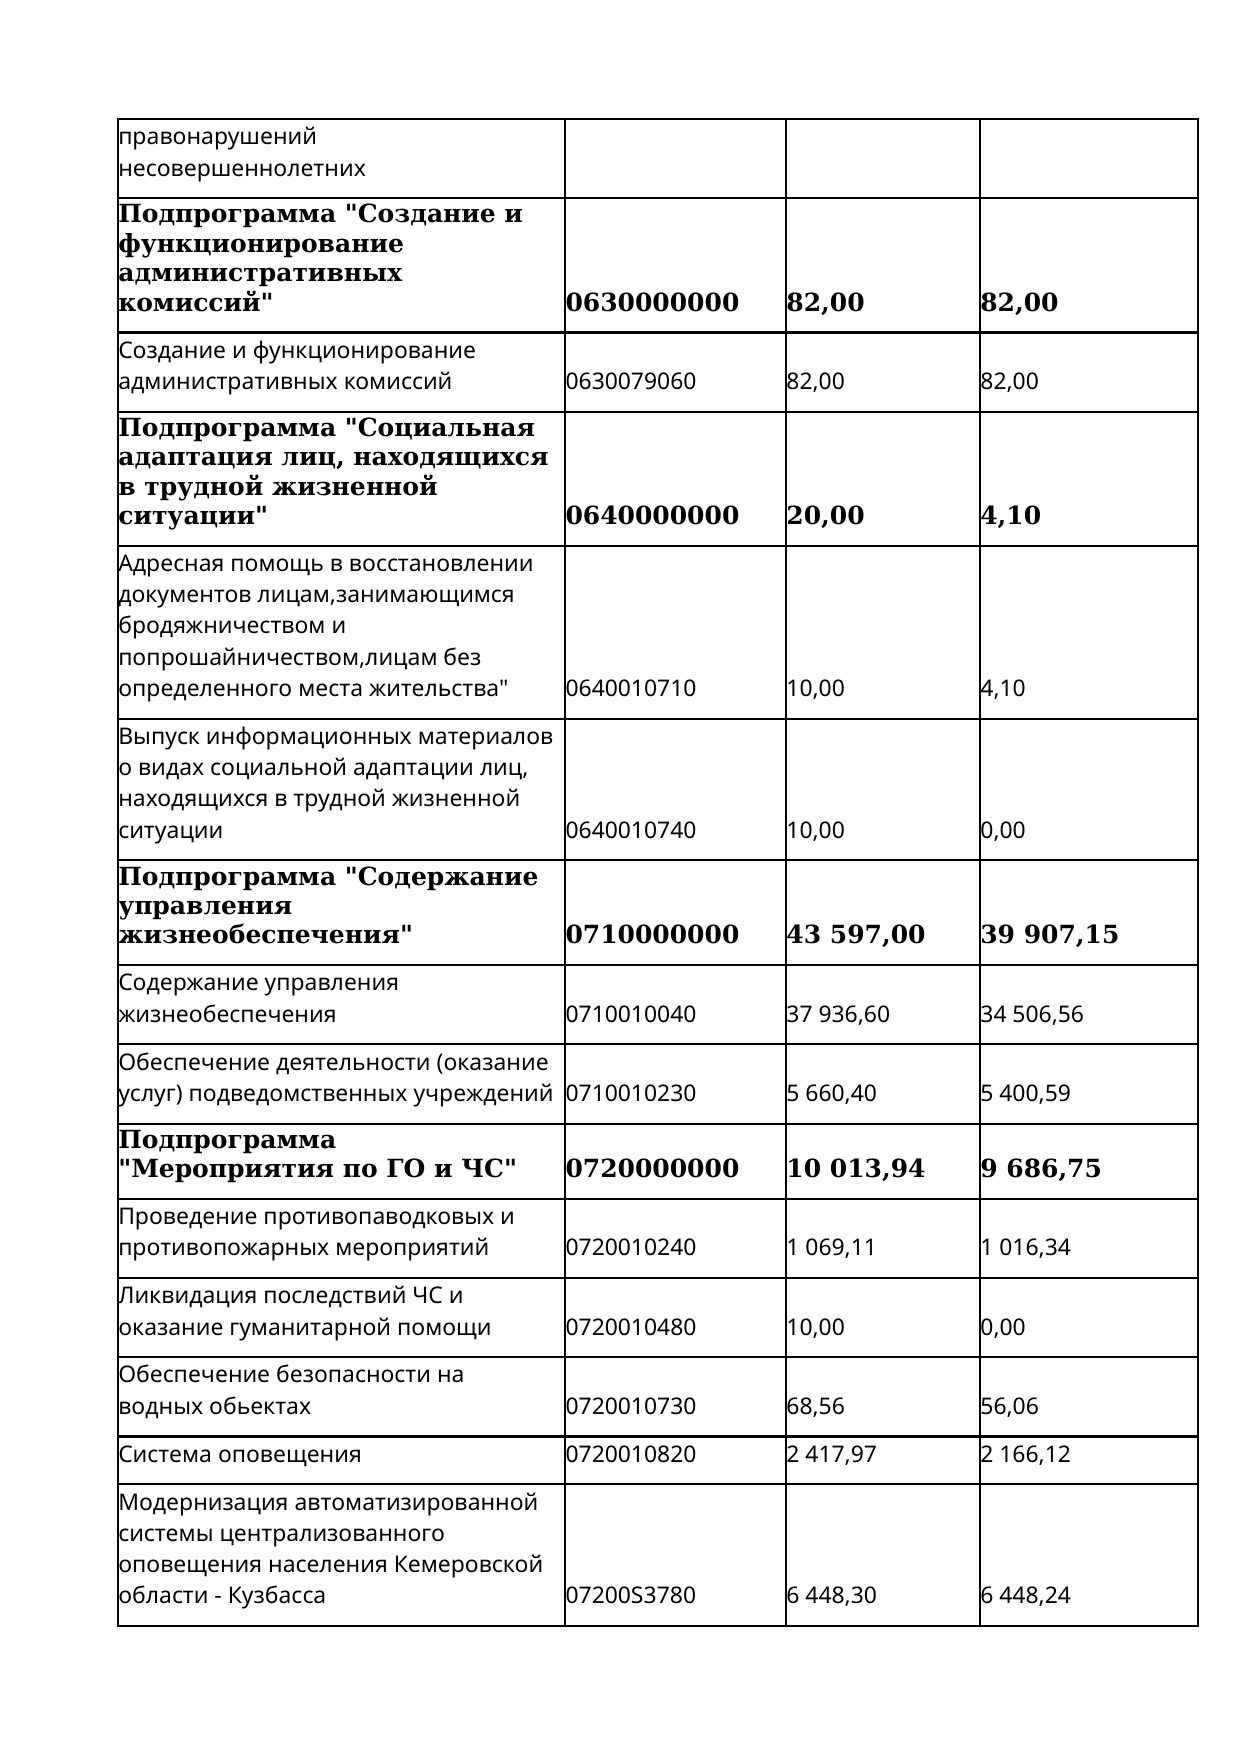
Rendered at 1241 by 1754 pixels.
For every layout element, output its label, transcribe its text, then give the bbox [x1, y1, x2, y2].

table_cell 0710010230 [566, 1045, 785, 1122]
table_cell 5 400,59 [981, 1045, 1197, 1122]
table_cell 1 016,34 [981, 1200, 1197, 1277]
table_cell 07200S3780 [566, 1485, 785, 1625]
table_cell Ликвидация последствий ЧС и оказание гуманитарной помощи [119, 1279, 564, 1356]
table_cell 0,00 [981, 720, 1197, 859]
table_cell 43 597,00 [787, 861, 979, 964]
table_cell Обеспечение деятельности (оказание услуг) подведомственных учреждений [119, 1045, 564, 1122]
table_cell 5 660,40 [787, 1045, 979, 1122]
table_cell 68,56 [787, 1358, 979, 1435]
table_cell Выпуск информационных материалов о видах социальной адаптации лиц, находящихся в трудной жизненной ситуации [119, 720, 564, 859]
table_cell 20,00 [787, 413, 979, 545]
table_cell Подпрограмма "Содержание управления жизнеобеспечения" [119, 861, 564, 964]
table_cell 2 417,97 [787, 1438, 979, 1483]
table_cell Подпрограмма "Мероприятия по ГО и ЧС" [119, 1125, 564, 1198]
table_cell 56,06 [981, 1358, 1197, 1435]
table_cell Модернизация автоматизированной системы централизованного оповещения населения Кемеровской области - Кузбасса [119, 1485, 564, 1625]
table_cell 6 448,24 [981, 1485, 1197, 1625]
table_cell 82,00 [981, 199, 1197, 331]
table_cell 37 936,60 [787, 966, 979, 1043]
table_cell 0720010730 [566, 1358, 785, 1435]
table_cell 82,00 [981, 334, 1197, 411]
table_cell Создание и функционирование административных комиссий [119, 334, 564, 411]
table_cell 0720010240 [566, 1200, 785, 1277]
table_cell 2 166,12 [981, 1438, 1197, 1483]
table_cell Обеспечение безопасности на водных обьектах [119, 1358, 564, 1435]
table_cell 0640010740 [566, 720, 785, 859]
table_cell 9 686,75 [981, 1125, 1197, 1198]
table_cell Проведение противопаводковых и противопожарных мероприятий [119, 1200, 564, 1277]
table_cell [566, 120, 785, 197]
table_cell 0720010820 [566, 1438, 785, 1483]
table_cell 10 013,94 [787, 1125, 979, 1198]
table_cell Подпрограмма "Социальная адаптация лиц, находящихся в трудной жизненной ситуации" [119, 413, 564, 545]
table_cell [787, 120, 979, 197]
table_cell 4,10 [981, 547, 1197, 718]
table_cell 10,00 [787, 720, 979, 859]
table_cell правонарушений несовершеннолетних [119, 120, 564, 197]
table_cell 0630000000 [566, 199, 785, 331]
table_cell [981, 120, 1197, 197]
table_cell 0630079060 [566, 334, 785, 411]
table_cell 0640010710 [566, 547, 785, 718]
table_cell 34 506,56 [981, 966, 1197, 1043]
table_cell 0710000000 [566, 861, 785, 964]
table_cell Система оповещения [119, 1438, 564, 1483]
table_cell 1 069,11 [787, 1200, 979, 1277]
table_cell 6 448,30 [787, 1485, 979, 1625]
table_cell 39 907,15 [981, 861, 1197, 964]
table_cell 0,00 [981, 1279, 1197, 1356]
table_cell 82,00 [787, 334, 979, 411]
table_cell 0640000000 [566, 413, 785, 545]
table_cell 82,00 [787, 199, 979, 331]
table_cell Подпрограмма "Создание и функционирование административных комиссий" [119, 199, 564, 331]
table_cell Адресная помощь в восстановлении документов лицам,занимающимся бродяжничеством и попрошайничеством,лицам без определенного места жительства" [119, 547, 564, 718]
table_cell 10,00 [787, 1279, 979, 1356]
table_cell 10,00 [787, 547, 979, 718]
table_cell 4,10 [981, 413, 1197, 545]
table_cell 0710010040 [566, 966, 785, 1043]
table_cell 0720000000 [566, 1125, 785, 1198]
table_cell 0720010480 [566, 1279, 785, 1356]
table_cell Содержание управления жизнеобеспечения [119, 966, 564, 1043]
